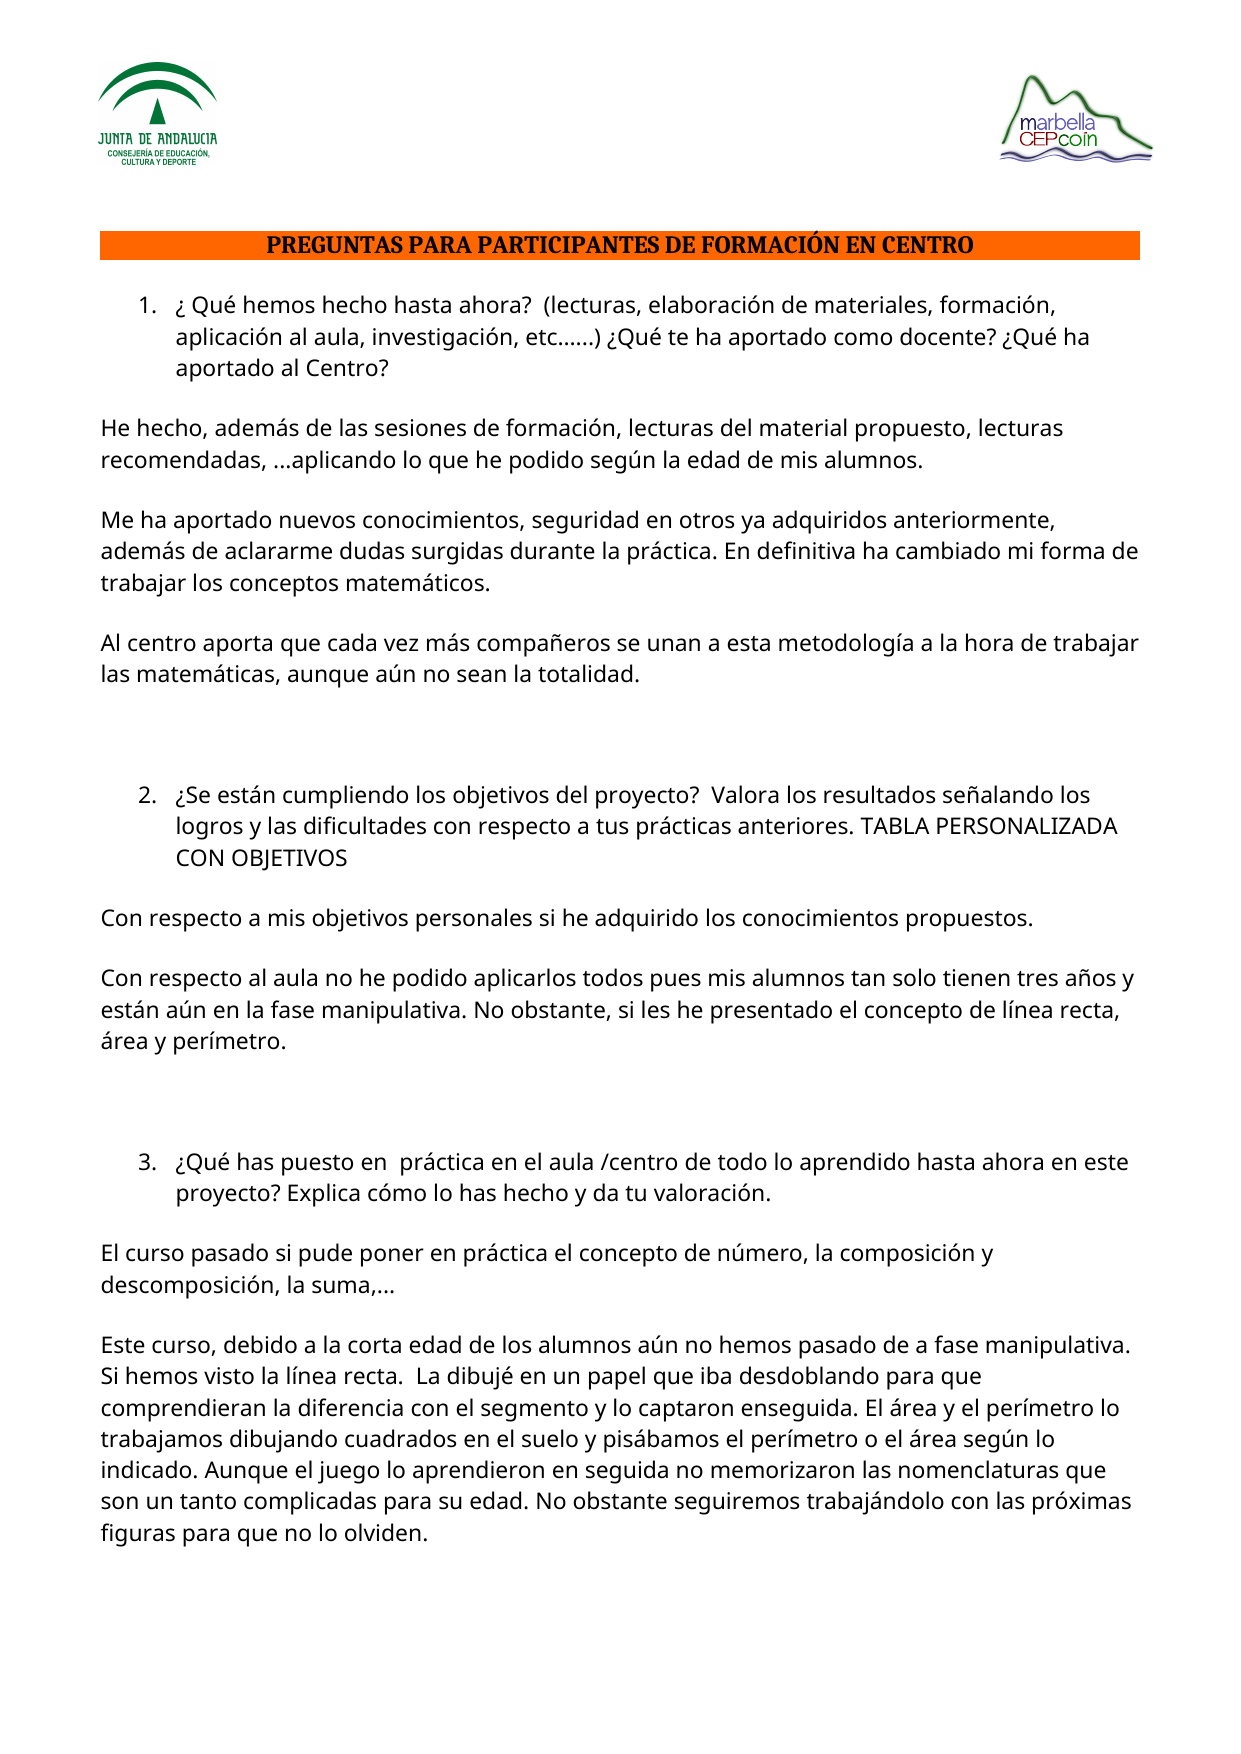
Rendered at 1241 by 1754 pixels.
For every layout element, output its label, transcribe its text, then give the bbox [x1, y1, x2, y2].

text PREGUNTAS PARA PARTICIPANTES DE FORMACIÓN EN CENTRO [100, 231, 1140, 260]
list ¿ Qué hemos hecho hasta ahora? (lecturas, elaboración de materiales, formación, aplicación al aula, investigación, etc.…..) ¿Qué te ha aportado como docente? ¿Qué ha aportado al Centro? [138, 289, 1140, 383]
text He hecho, además de las sesiones de formación, lecturas del material propuesto, lecturas recomendadas, ...aplicando lo que he podido según la edad de mis alumnos. [100, 412, 1140, 475]
text Al centro aporta que cada vez más compañeros se unan a esta metodología a la hora de trabajar las matemáticas, aunque aún no sean la totalidad. [100, 627, 1140, 689]
picture [98, 62, 217, 165]
text Con respecto al aula no he podido aplicarlos todos pues mis alumnos tan solo tienen tres años y están aún en la fase manipulativa. No obstante, si les he presentado el concepto de línea recta, área y perímetro. [100, 962, 1140, 1056]
list ¿Se están cumpliendo los objetivos del proyecto? Valora los resultados señalando los logros y las dificultades con respecto a tus prácticas anteriores. TABLA PERSONALIZADA CON OBJETIVOS [138, 779, 1140, 873]
text Este curso, debido a la corta edad de los alumnos aún no hemos pasado de a fase manipulativa. Si hemos visto la línea recta. La dibujé en un papel que iba desdoblando para que comprendieran la diferencia con el segmento y lo captaron enseguida. El área y el perímetro lo trabajamos dibujando cuadrados en el suelo y pisábamos el perímetro o el área según lo indicado. Aunque el juego lo aprendieron en seguida no memorizaron las nomenclaturas que son un tanto complicadas para su edad. No obstante seguiremos trabajándolo con las próximas figuras para que no lo olviden. [100, 1329, 1140, 1548]
text El curso pasado si pude poner en práctica el concepto de número, la composición y descomposición, la suma,... [100, 1237, 1140, 1300]
picture [998, 74, 1154, 164]
text Con respecto a mis objetivos personales si he adquirido los conocimientos propuestos. [100, 902, 1140, 933]
text Me ha aportado nuevos conocimientos, seguridad en otros ya adquiridos anteriormente, además de aclararme dudas surgidas durante la práctica. En definitiva ha cambiado mi forma de trabajar los conceptos matemáticos. [100, 504, 1140, 598]
list ¿Qué has puesto en práctica en el aula /centro de todo lo aprendido hasta ahora en este proyecto? Explica cómo lo has hecho y da tu valoración. [138, 1146, 1140, 1208]
